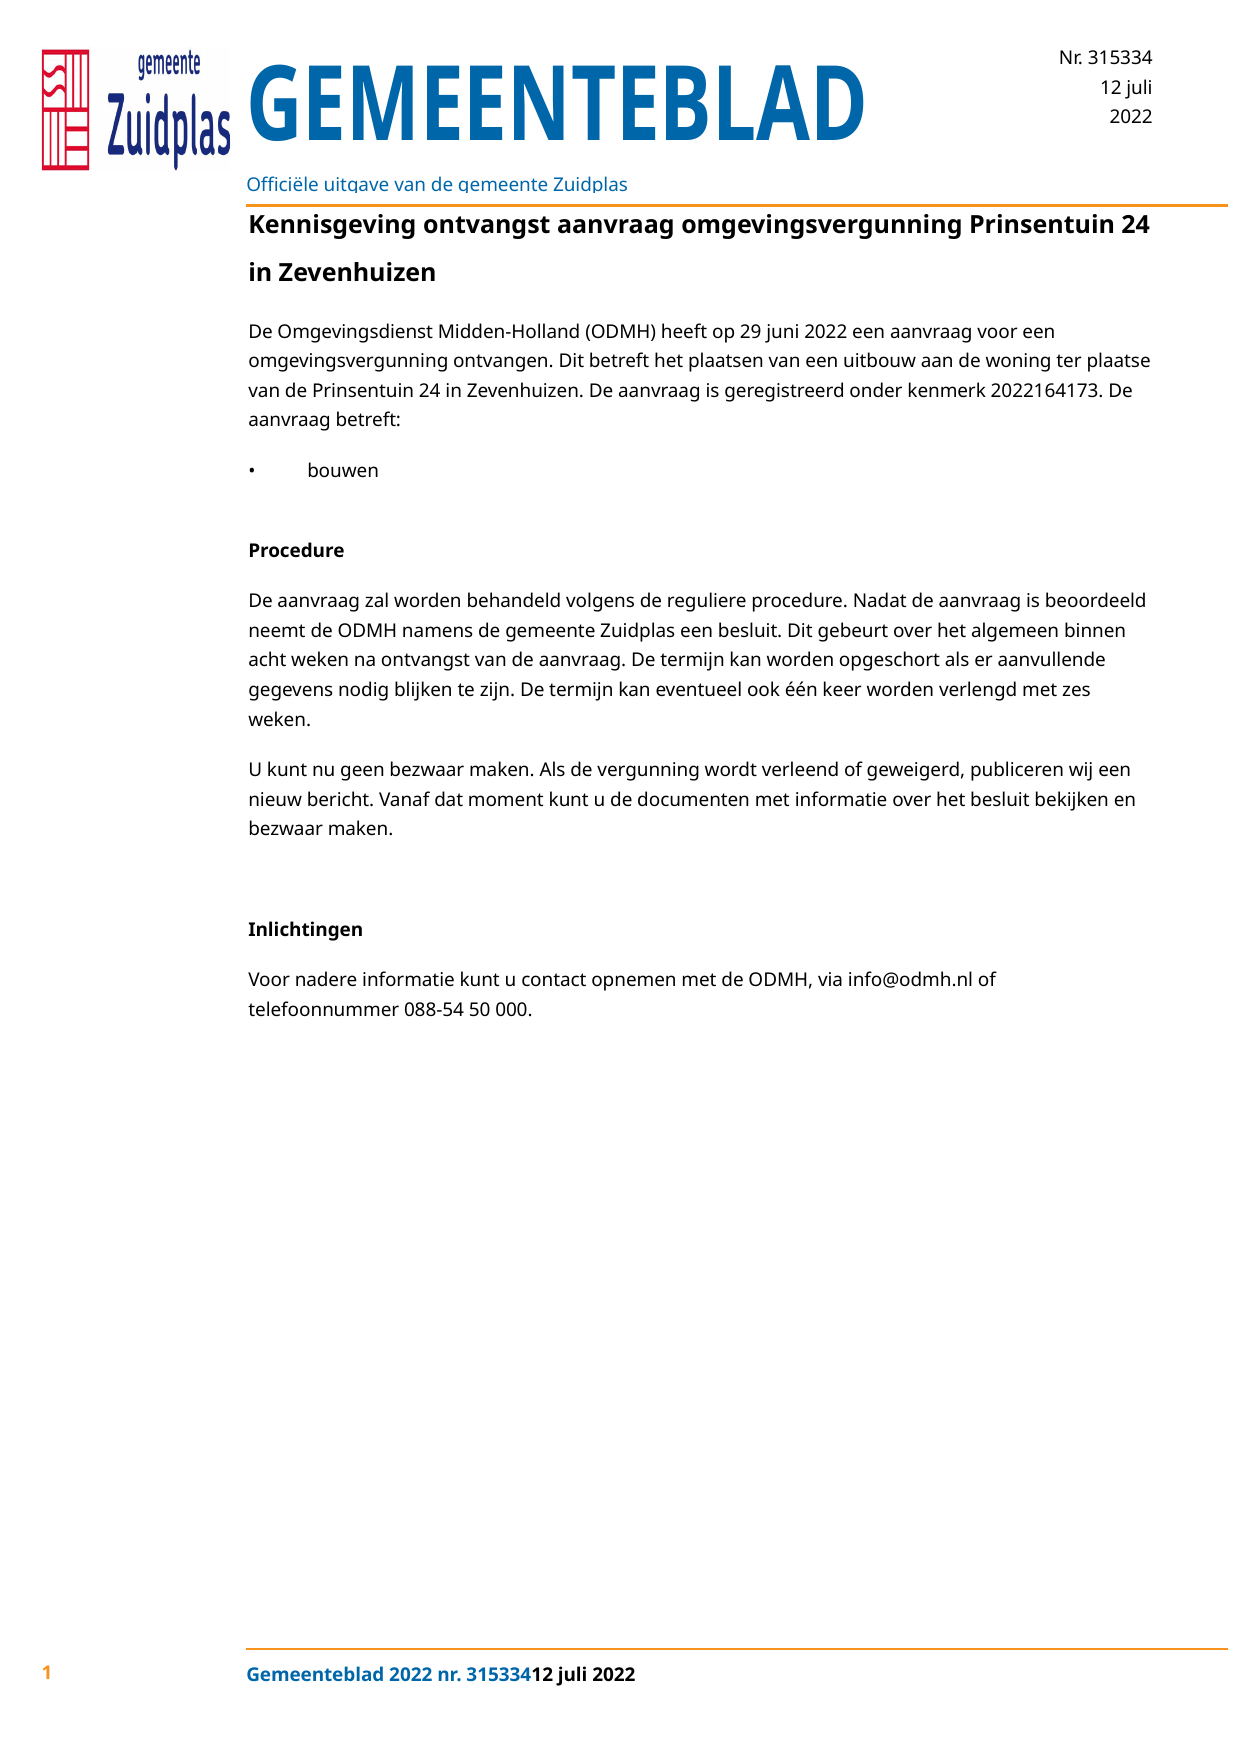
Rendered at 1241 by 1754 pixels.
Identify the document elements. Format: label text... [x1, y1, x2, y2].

text Procedure [248, 537, 1152, 563]
picture [41, 47, 231, 172]
text De Omgevingsdienst Midden-Holland (ODMH) heeft op 29 juni 2022 een aanvraag voor een omgevingsvergunning ontvangen. Dit betreft het plaatsen van een uitbouw aan de woning ter plaatse van de Prinsentuin 24 in Zevenhuizen. De aanvraag is geregistreerd onder kenmerk 2022164173. De aanvraag betreft: [248, 318, 1152, 432]
text De aanvraag zal worden behandeld volgens de reguliere procedure. Nadat de aanvraag is beoordeeld neemt de ODMH namens de gemeente Zuidplas een besluit. Dit gebeurt over het algemeen binnen acht weken na ontvangst van de aanvraag. De termijn kan worden opgeschort als er aanvullende gegevens nodig blijken te zijn. De termijn kan eventueel ook één keer worden verlengd met zes weken. [248, 587, 1152, 732]
text Voor nadere informatie kunt u contact opnemen met de ODMH, via info@odmh.nl of telefoonnummer 088-54 50 000. [248, 967, 1152, 1022]
text Kennisgeving ontvangst aanvraag omgevingsvergunning Prinsentuin 24 in Zevenhuizen [248, 207, 1152, 288]
text Inlichtingen [248, 916, 1152, 942]
text U kunt nu geen bezwaar maken. Als de vergunning wordt verleend of geweigerd, publiceren wij een nieuw bericht. Vanaf dat moment kunt u de documenten met informatie over het besluit bekijken en bezwaar maken. [248, 756, 1152, 841]
list bouwen [248, 457, 1152, 483]
